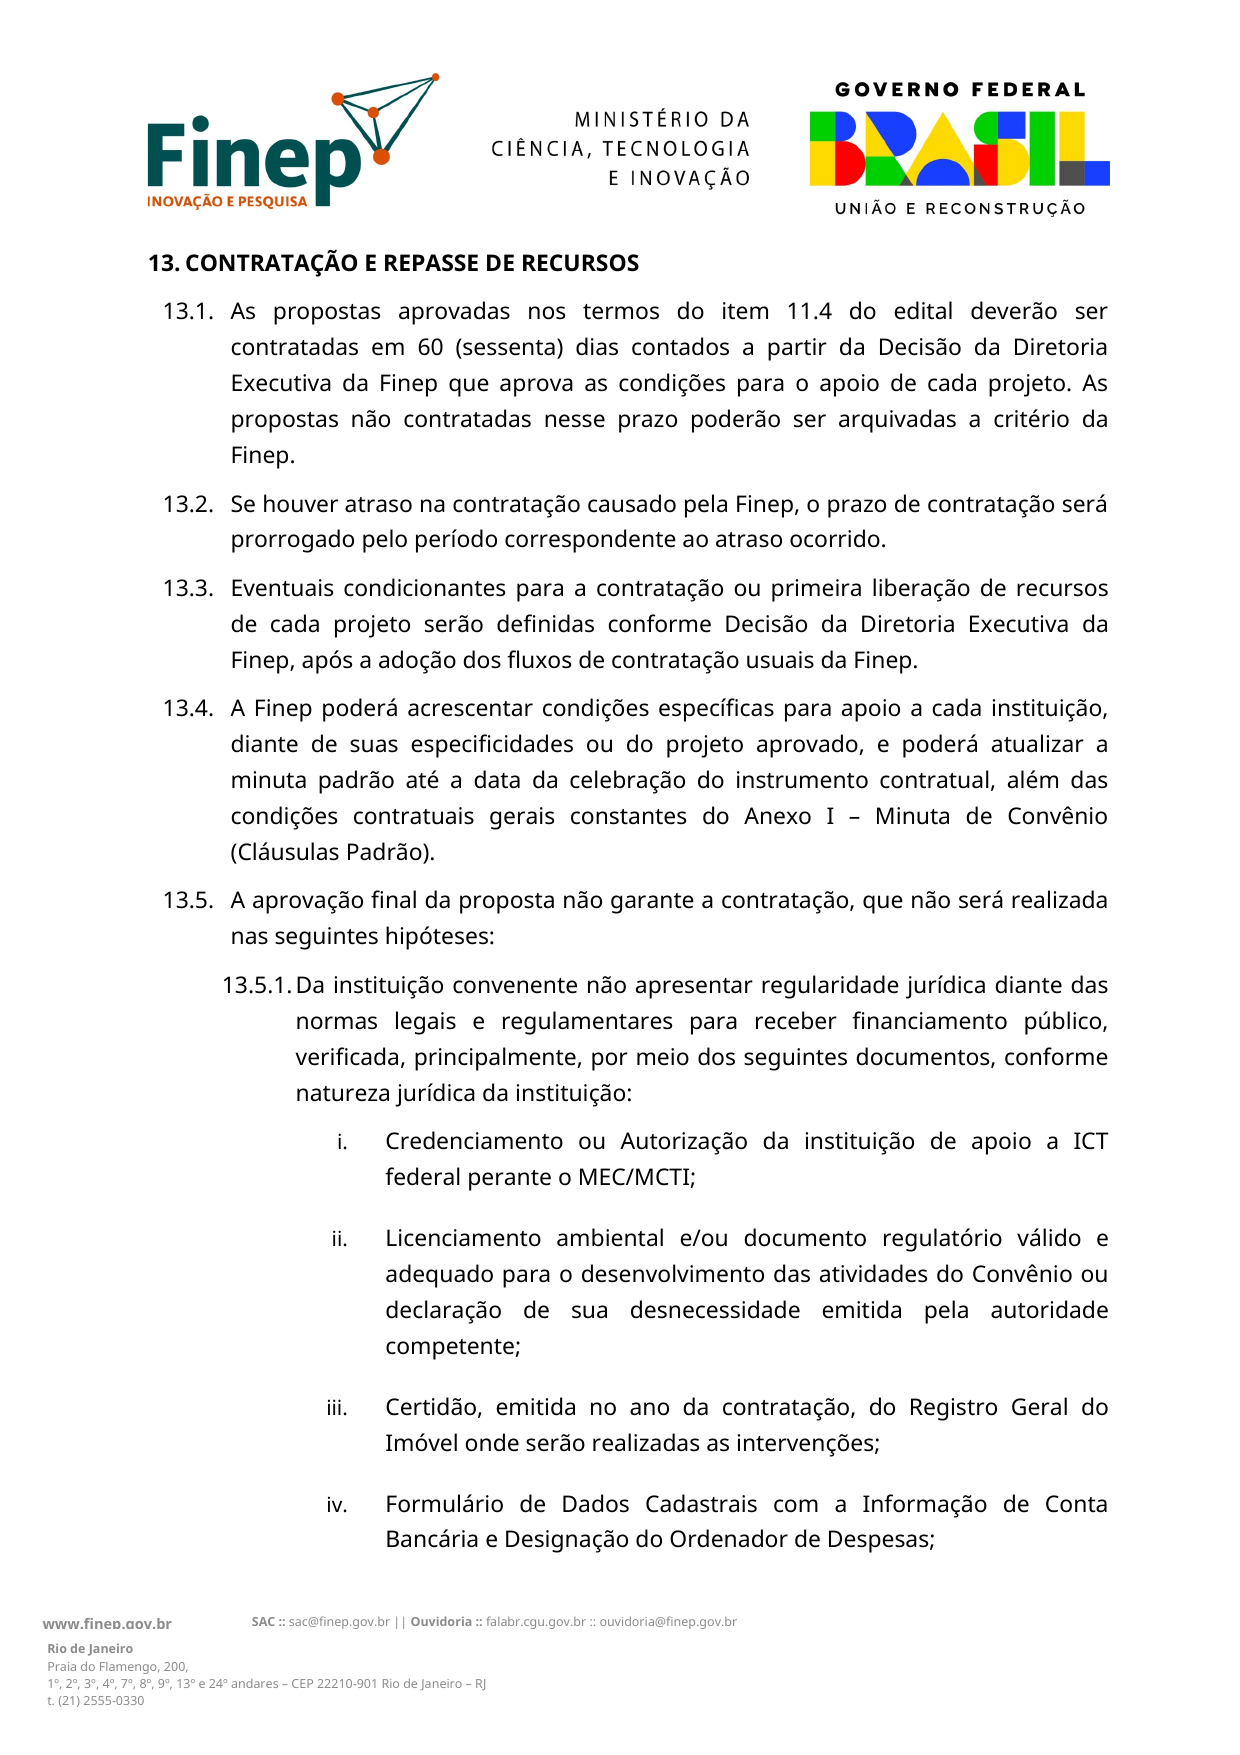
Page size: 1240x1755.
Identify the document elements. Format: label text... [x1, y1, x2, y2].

list Se houver atraso na contratação causado pela Finep, o prazo de contratação será prorrogado pelo período correspondente ao atraso ocorrido. [162, 487, 1110, 555]
list Formulário de Dados Cadastrais com a Informação de Conta Bancária e Designação do Ordenador de Despesas; [348, 1487, 1110, 1555]
list Licenciamento ambiental e/ou documento regulatório válido e adequado para o desenvolvimento das atividades do Convênio ou declaração de sua desnecessidade emitida pela autoridade competente; [348, 1222, 1110, 1361]
list Da instituição convenente não apresentar regularidade jurídica diante das normas legais e regulamentares para receber financiamento público, verificada, principalmente, por meio dos seguintes documentos, conforme natureza jurídica da instituição: [222, 969, 1110, 1108]
list Credenciamento ou Autorização da instituição de apoio a ICT federal perante o MEC/MCTI; [348, 1125, 1110, 1192]
list CONTRATAÇÃO E REPASSE DE RECURSOS [148, 247, 1110, 278]
list Certidão, emitida no ano da contratação, do Registro Geral do Imóvel onde serão realizadas as intervenções; [348, 1391, 1110, 1458]
list Eventuais condicionantes para a contratação ou primeira liberação de recursos de cada projeto serão definidas conforme Decisão da Diretoria Executiva da Finep, após a adoção dos fluxos de contratação usuais da Finep. [162, 572, 1110, 675]
list A aprovação final da proposta não garante a contratação, que não será realizada nas seguintes hipóteses: [162, 884, 1110, 952]
list As propostas aprovadas nos termos do item 11.4 do edital deverão ser contratadas em 60 (sessenta) dias contados a partir da Decisão da Diretoria Executiva da Finep que aprova as condições para o apoio de cada projeto. As propostas não contratadas nesse prazo poderão ser arquivadas a critério da Finep. [162, 295, 1110, 470]
list A Finep poderá acrescentar condições específicas para apoio a cada instituição, diante de suas especificidades ou do projeto aprovado, e poderá atualizar a minuta padrão até a data da celebração do instrumento contratual, além das condições contratuais gerais constantes do Anexo I – Minuta de Convênio (Cláusulas Padrão). [162, 692, 1110, 867]
